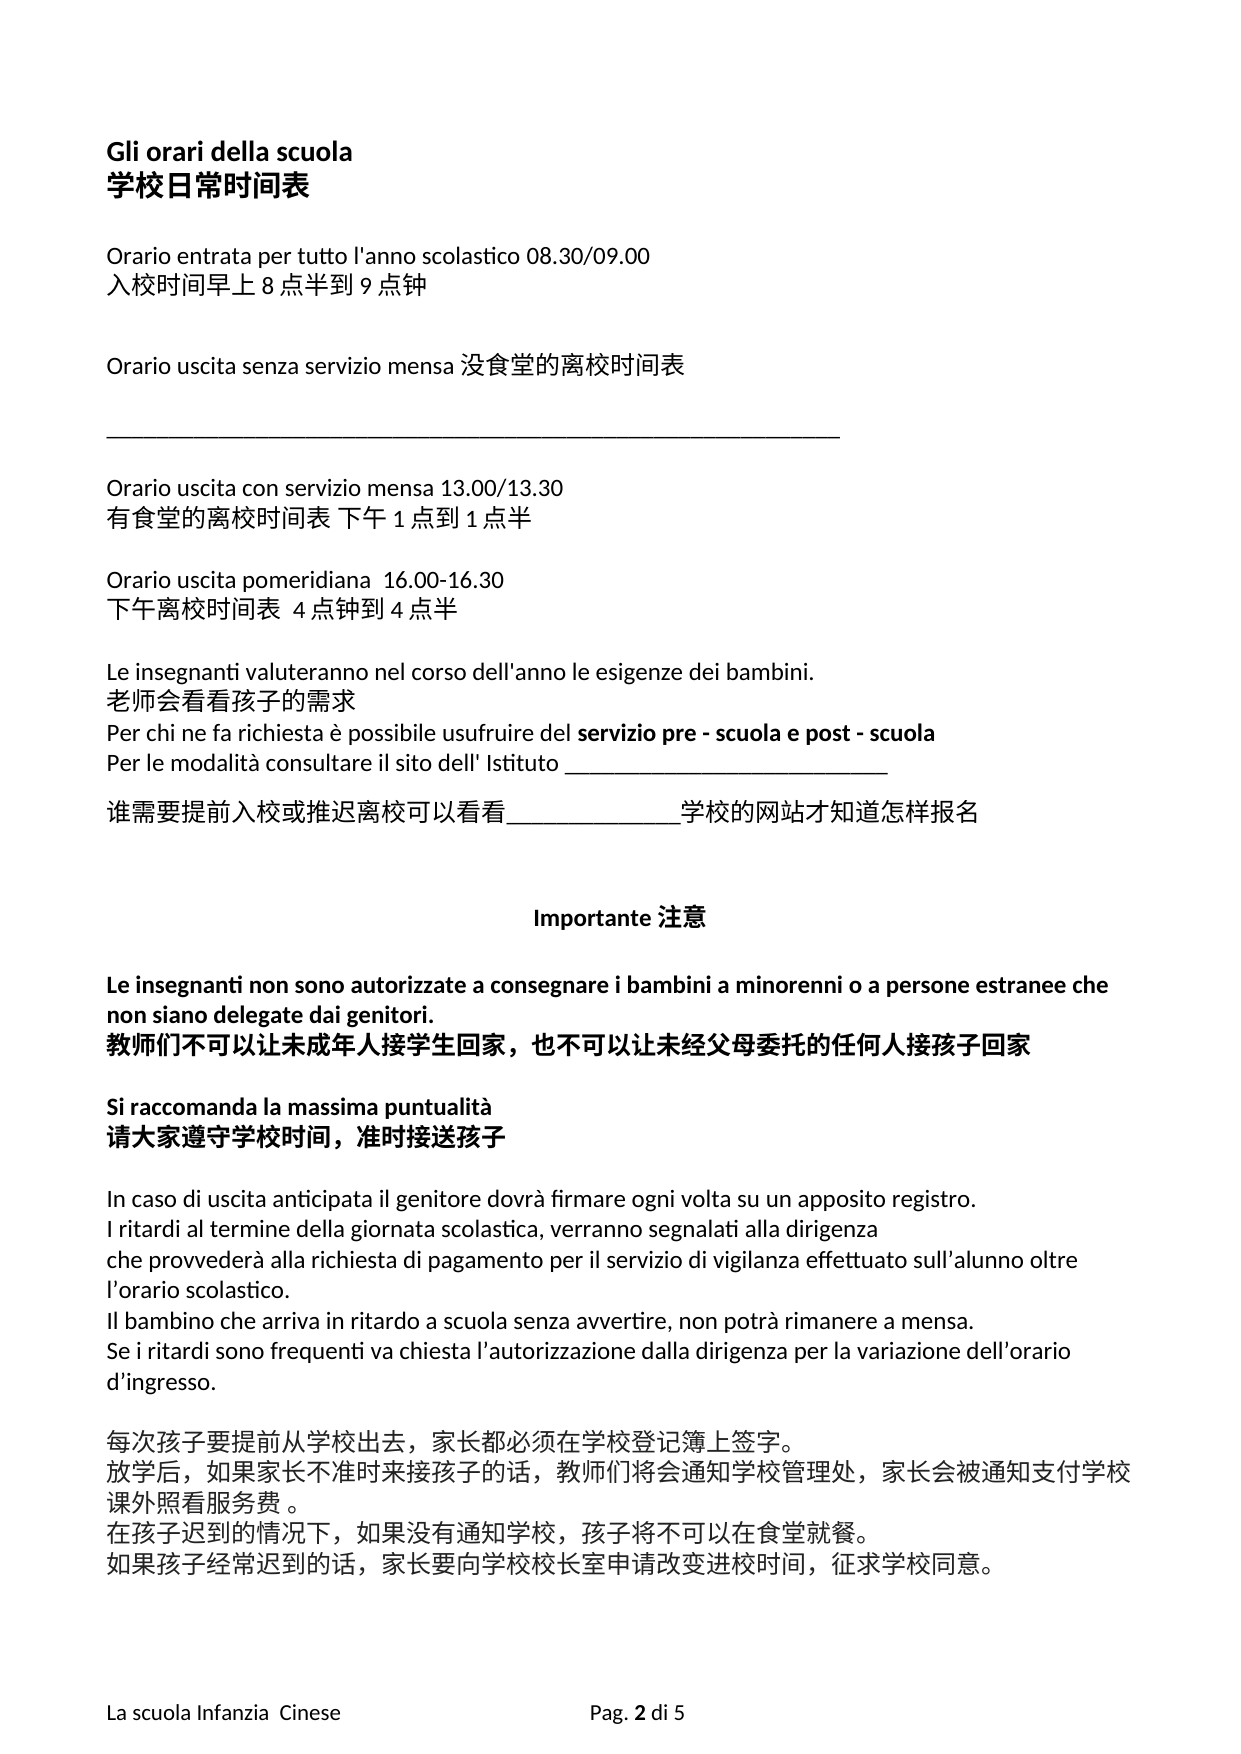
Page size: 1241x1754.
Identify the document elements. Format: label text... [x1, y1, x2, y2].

subtitle Orario entrata per tutto l'anno scolastico 08.30/09.00 [106, 240, 1134, 270]
subtitle Importante 注意 [106, 902, 1134, 932]
text 教师们不可以让未成年人接学生回家，也不可以让未经父母委托的任何人接孩子回家 [106, 1030, 1134, 1061]
text 放学后，如果家长不准时来接孩子的话，教师们将会通知学校管理处，家长会被通知支付学校课外照看服务费 。 [106, 1457, 1134, 1518]
text Le insegnanti non sono autorizzate a consegnare i bambini a minorenni o a persone estranee che non siano delegate dai genitori. [106, 969, 1134, 1030]
text Orario uscita senza servizio mensa 没食堂的离校时间表 [106, 350, 1134, 381]
text Si raccomanda la massima puntualità [106, 1091, 1134, 1122]
text Per le modalità consultare il sito dell' Istituto __________________________ [106, 747, 1134, 778]
text 有食堂的离校时间表 下午1点到1点半 [106, 503, 1134, 533]
text Orario uscita con servizio mensa 13.00/13.30 [106, 472, 1134, 503]
text Il bambino che arriva in ritardo a scuola senza avvertire, non potrà rimanere a mensa. [106, 1305, 1134, 1335]
text 谁需要提前入校或推迟离校可以看看______________学校的网站才知道怎样报名 [106, 797, 1134, 827]
text Orario uscita pomeridiana 16.00-16.30 [106, 564, 1134, 594]
text 在孩子迟到的情况下，如果没有通知学校，孩子将不可以在食堂就餐。 [106, 1518, 1134, 1549]
text ___________________________________________________________ [106, 411, 1134, 442]
text 学校日常时间表 [106, 168, 1134, 204]
text 如果孩子经常迟到的话，家长要向学校校长室申请改变进校时间，征求学校同意。 [106, 1549, 1134, 1579]
text 下午离校时间表 4点钟到4点半 [106, 594, 1134, 625]
text Gli orari della scuola [106, 133, 1134, 168]
text Le insegnanti valuteranno nel corso dell'anno le esigenze dei bambini. [106, 656, 1134, 686]
text 请大家遵守学校时间，准时接送孩子 [106, 1122, 1134, 1152]
text 每次孩子要提前从学校出去，家长都必须在学校登记簿上签字。 [106, 1427, 1134, 1457]
text I ritardi al termine della giornata scolastica, verranno segnalati alla dirigenza [106, 1213, 1134, 1244]
text Se i ritardi sono frequenti va chiesta l’autorizzazione dalla dirigenza per la variazione dell’orario d’ingresso. [106, 1335, 1134, 1396]
text che provvederà alla richiesta di pagamento per il servizio di vigilanza effettuato sull’alunno oltre l’orario scolastico. [106, 1244, 1134, 1305]
text 入校时间早上8点半到9点钟 [106, 270, 1134, 301]
subtitle Per chi ne fa richiesta è possibile usufruire del servizio pre - scuola e post - scuola [106, 717, 1134, 747]
text 老师会看看孩子的需求 [106, 686, 1134, 717]
text In caso di uscita anticipata il genitore dovrà firmare ogni volta su un apposito registro. [106, 1183, 1134, 1213]
